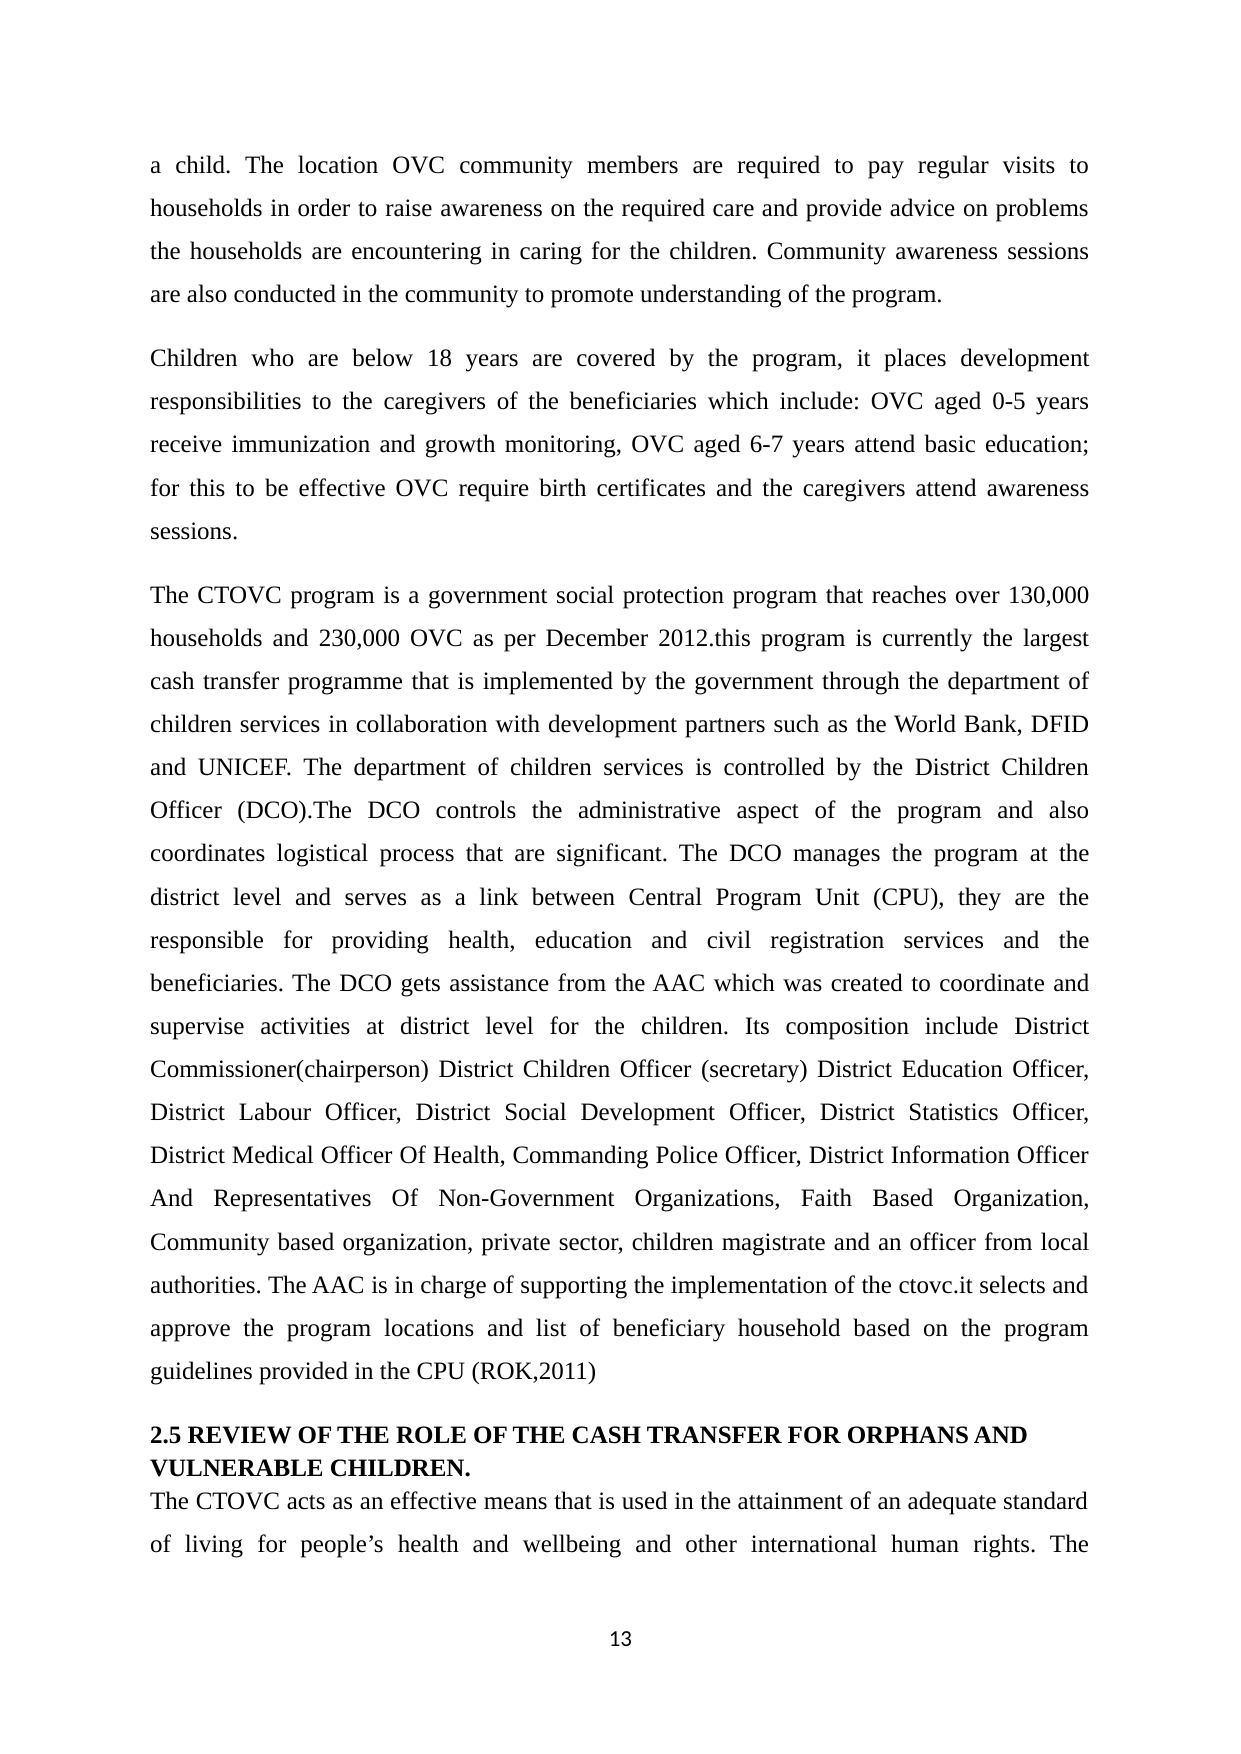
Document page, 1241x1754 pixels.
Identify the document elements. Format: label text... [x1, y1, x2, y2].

text a child. The location OVC community members are required to pay regular visits to households in order to raise awareness on the required care and provide advice on problems the households are encountering in caring for the children. Community awareness sessions are also conducted in the community to promote understanding of the program. [150, 150, 1090, 308]
text The CTOVC program is a government social protection program that reaches over 130,000 households and 230,000 OVC as per December 2012.this program is currently the largest cash transfer programme that is implemented by the government through the department of children services in collaboration with development partners such as the World Bank, DFID and UNICEF. The department of children services is controlled by the District Children Officer (DCO).The DCO controls the administrative aspect of the program and also coordinates logistical process that are significant. The DCO manages the program at the district level and serves as a link between Central Program Unit (CPU), they are the responsible for providing health, education and civil registration services and the beneficiaries. The DCO gets assistance from the AAC which was created to coordinate and supervise activities at district level for the children. Its composition include District Commissioner(chairperson) District Children Officer (secretary) District Education Officer, District Labour Officer, District Social Development Officer, District Statistics Officer, District Medical Officer Of Health, Commanding Police Officer, District Information Officer And Representatives Of Non-Government Organizations, Faith Based Organization, Community based organization, private sector, children magistrate and an officer from local authorities. The AAC is in charge of supporting the implementation of the ctovc.it selects and approve the program locations and list of beneficiary household based on the program guidelines provided in the CPU (ROK,2011) [150, 580, 1090, 1385]
text The CTOVC acts as an effective means that is used in the attainment of an adequate standard of living for people’s health and wellbeing and other international human rights. The [150, 1486, 1090, 1558]
subtitle 2.5 REVIEW OF THE ROLE OF THE CASH TRANSFER FOR ORPHANS AND VULNERABLE CHILDREN. [150, 1420, 1090, 1482]
text Children who are below 18 years are covered by the program, it places development responsibilities to the caregivers of the beneficiaries which include: OVC aged 0-5 years receive immunization and growth monitoring, OVC aged 6-7 years attend basic education; for this to be effective OVC require birth certificates and the caregivers attend awareness sessions. [150, 343, 1090, 544]
